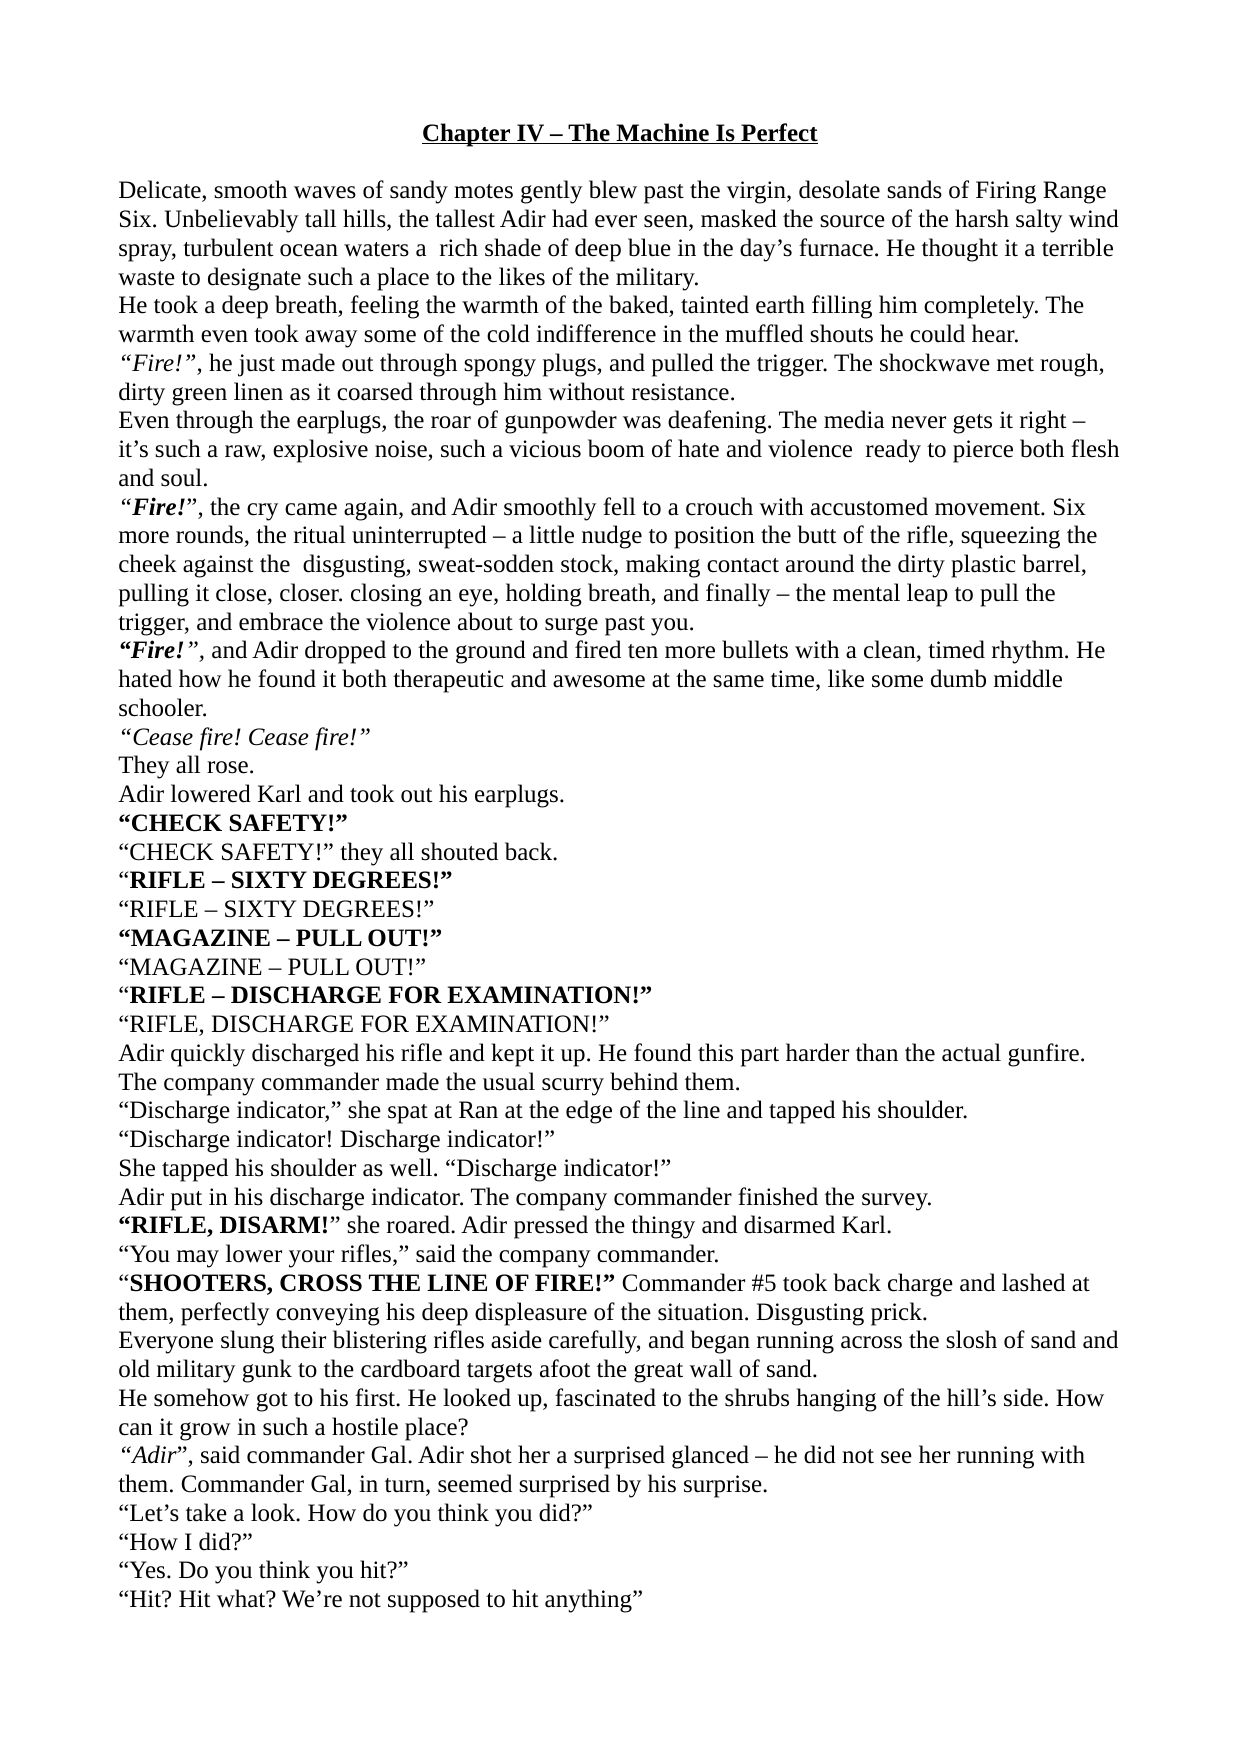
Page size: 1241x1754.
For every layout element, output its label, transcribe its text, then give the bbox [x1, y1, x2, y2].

text The company commander made the usual scurry behind them. [118, 1067, 1122, 1096]
text “MAGAZINE – PULL OUT!” [118, 923, 1122, 952]
text “How I did?” [118, 1527, 1122, 1556]
text Adir lowered Karl and took out his earplugs. [118, 779, 1122, 808]
text “RIFLE – SIXTY DEGREES!” [118, 894, 1122, 923]
text Chapter IV – The Machine Is Perfect [118, 118, 1122, 147]
text “RIFLE – DISCHARGE FOR EXAMINATION!” [118, 981, 1122, 1009]
text “Hit? Hit what? We’re not supposed to hit anything” [118, 1584, 1122, 1613]
text “Yes. Do you think you hit?” [118, 1556, 1122, 1584]
text “Fire!”, the cry came again, and Adir smoothly fell to a crouch with accustomed movement. Six more rounds, the ritual uninterrupted – a little nudge to position the butt of the rifle, squeezing the cheek against the disgusting, sweat-sodden stock, making contact around the dirty plastic barrel, pulling it close, closer. closing an eye, holding breath, and finally – the mental leap to pull the trigger, and embrace the violence about to surge past you. [118, 492, 1122, 636]
text They all rose. [118, 751, 1122, 779]
text “Discharge indicator,” she spat at Ran at the edge of the line and tapped his shoulder. [118, 1096, 1122, 1124]
text Even through the earplugs, the roar of gunpowder was deafening. The media never gets it right – it’s such a raw, explosive noise, such a vicious boom of hate and violence ready to pierce both flesh and soul. [118, 406, 1122, 492]
text “CHECK SAFETY!” they all shouted back. [118, 837, 1122, 866]
text He somehow got to his first. He looked up, fascinated to the shrubs hanging of the hill’s side. How can it grow in such a hostile place? [118, 1383, 1122, 1441]
text He took a deep breath, feeling the warmth of the baked, tainted earth filling him completely. The warmth even took away some of the cold indifference in the muffled shouts he could hear. [118, 291, 1122, 348]
text “SHOOTERS, CROSS THE LINE OF FIRE!” Commander #5 took back charge and lashed at them, perfectly conveying his deep displeasure of the situation. Disgusting prick. [118, 1268, 1122, 1326]
text She tapped his shoulder as well. “Discharge indicator!” [118, 1153, 1122, 1182]
text Adir quickly discharged his rifle and kept it up. He found this part harder than the actual gunfire. [118, 1038, 1122, 1067]
text “CHECK SAFETY!” [118, 808, 1122, 837]
text Adir put in his discharge indicator. The company commander finished the survey. [118, 1182, 1122, 1211]
text “MAGAZINE – PULL OUT!” [118, 952, 1122, 981]
text “Discharge indicator! Discharge indicator!” [118, 1124, 1122, 1153]
text “Cease fire! Cease fire!” [118, 722, 1122, 751]
text Delicate, smooth waves of sandy motes gently blew past the virgin, desolate sands of Firing Range Six. Unbelievably tall hills, the tallest Adir had ever seen, masked the source of the harsh salty wind spray, turbulent ocean waters a rich shade of deep blue in the day’s furnace. He thought it a terrible waste to designate such a place to the likes of the military. [118, 176, 1122, 291]
text “You may lower your rifles,” said the company commander. [118, 1239, 1122, 1268]
text “Fire!”, and Adir dropped to the ground and fired ten more bullets with a clean, timed rhythm. He hated how he found it both therapeutic and awesome at the same time, like some dumb middle schooler. [118, 636, 1122, 722]
text “RIFLE, DISCHARGE FOR EXAMINATION!” [118, 1009, 1122, 1038]
text Everyone slung their blistering rifles aside carefully, and began running across the slosh of sand and old military gunk to the cardboard targets afoot the great wall of sand. [118, 1326, 1122, 1383]
text “Let’s take a look. How do you think you did?” [118, 1498, 1122, 1527]
text “RIFLE – SIXTY DEGREES!” [118, 866, 1122, 894]
text “Adir”, said commander Gal. Adir shot her a surprised glanced – he did not see her running with them. Commander Gal, in turn, seemed surprised by his surprise. [118, 1441, 1122, 1498]
text “Fire!”, he just made out through spongy plugs, and pulled the trigger. The shockwave met rough, dirty green linen as it coarsed through him without resistance. [118, 348, 1122, 406]
text “RIFLE, DISARM!” she roared. Adir pressed the thingy and disarmed Karl. [118, 1211, 1122, 1239]
